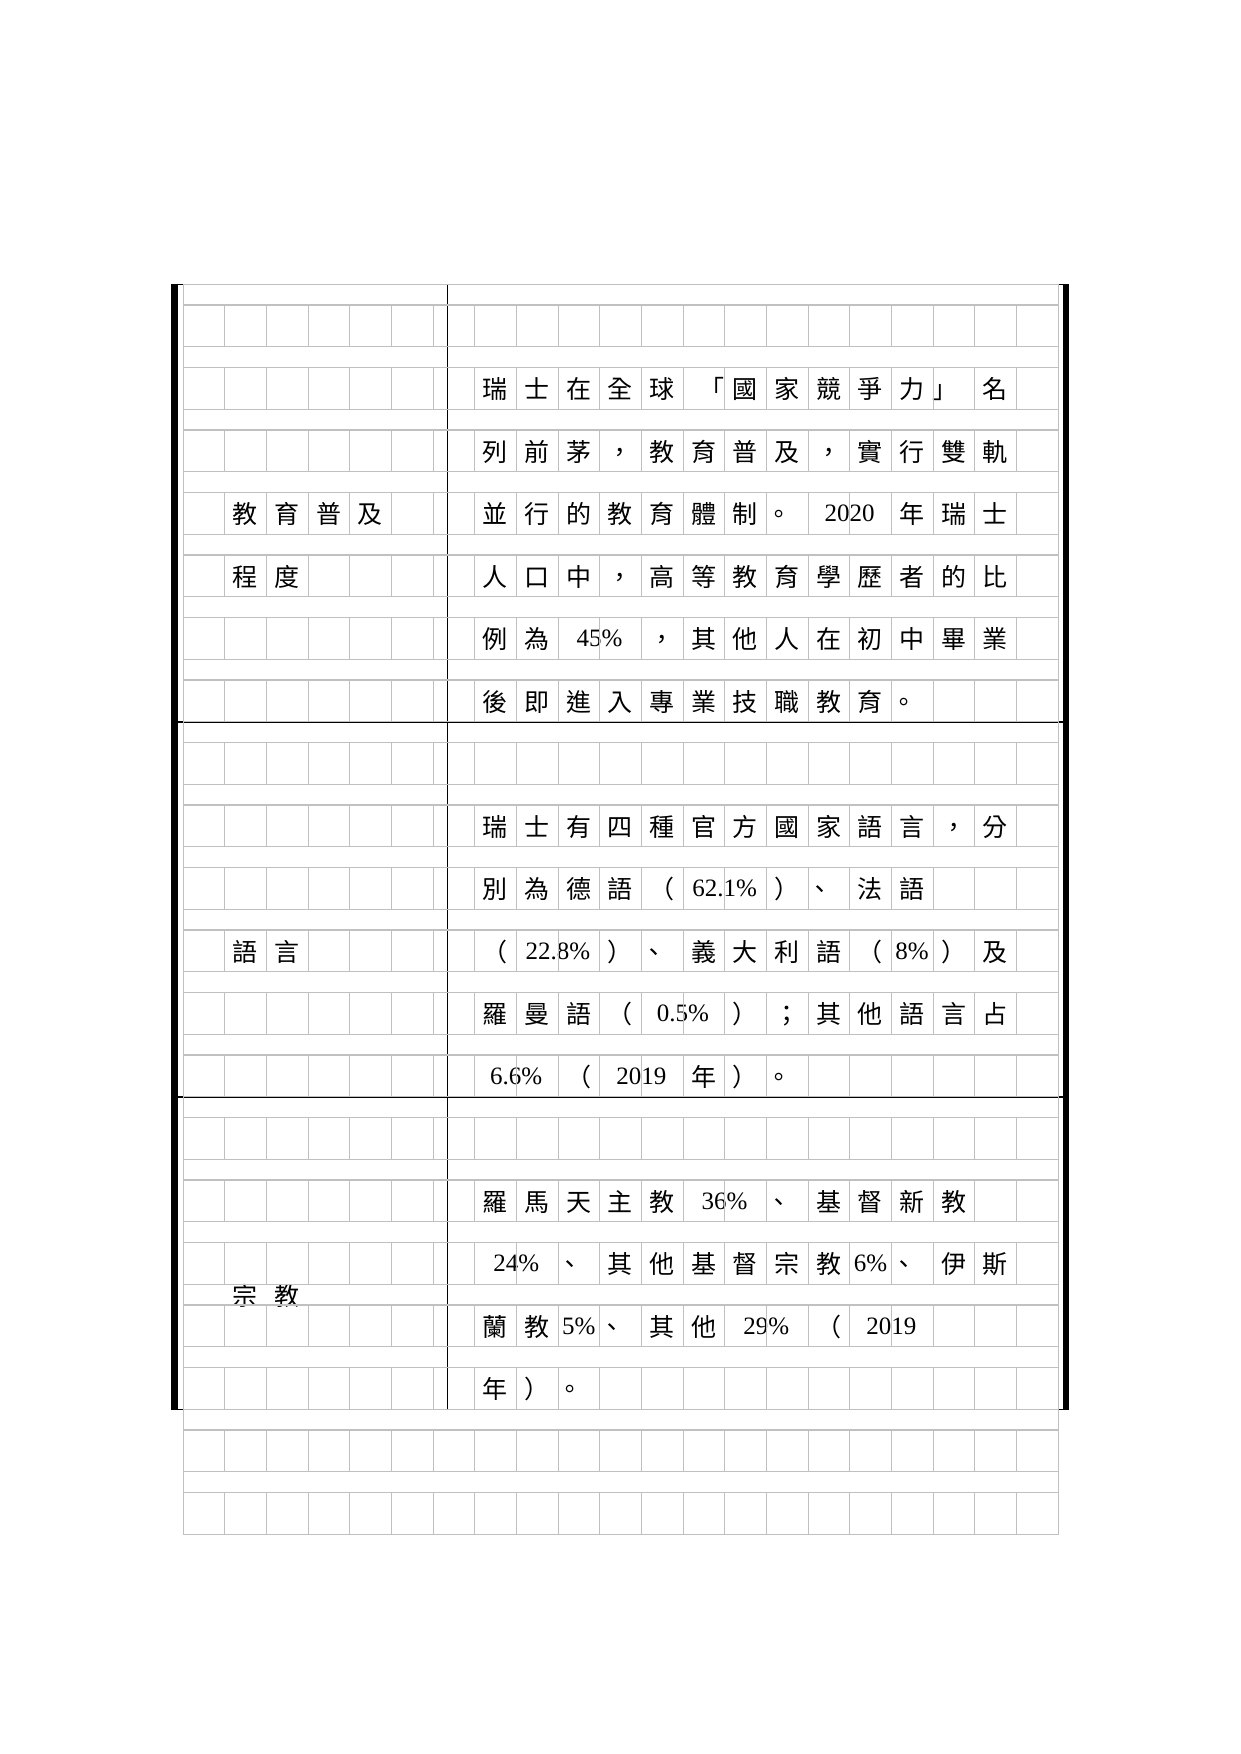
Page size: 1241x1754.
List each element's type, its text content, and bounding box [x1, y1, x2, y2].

table_cell [309, 1056, 349, 1096]
table_cell 羅馬天主教36%、基督新教24%、其他基督宗教6%、伊斯蘭教5%、其他29%（2019年）。 [892, 1368, 933, 1409]
table_cell 育 [267, 493, 308, 534]
table_cell 瑞士在全球「國家競爭力」名列前茅，教育普及，實行雙軌並行的教育體制。2020年瑞士人口中，高等教育學歷者的比例為45%，其他人在初中畢業後即進入專業技職教育。 [934, 618, 974, 659]
table_cell 宗教 [225, 1181, 266, 1221]
table_cell 瑞士有四種官方國家語言，分別為德語（62.1%）、法語（22.8%）、義大利語（8%）及羅曼語（0.5%）；其他語言占6.6%（2019年）。 [767, 931, 808, 971]
table_cell 瑞士在全球「國家競爭力」名列前茅，教育普及，實行雙軌並行的教育體制。2020年瑞士人口中，高等教育學歷者的比例為45%，其他人在初中畢業後即進入專業技職教育。 [517, 618, 558, 659]
table_cell [184, 556, 224, 596]
table_cell 瑞士在全球「國家競爭力」名列前茅，教育普及，實行雙軌並行的教育體制。2020年瑞士人口中，高等教育學歷者的比例為45%，其他人在初中畢業後即進入專業技職教育。 [892, 431, 933, 471]
table_cell 羅馬天主教36%、基督新教24%、其他基督宗教6%、伊斯蘭教5%、其他29%（2019年）。 [1017, 1306, 1058, 1346]
table_cell 瑞士在全球「國家競爭力」名列前茅，教育普及，實行雙軌並行的教育體制。2020年瑞士人口中，高等教育學歷者的比例為45%，其他人在初中畢業後即進入專業技職教育。 [559, 681, 599, 721]
table_cell [309, 368, 349, 409]
table_cell 羅馬天主教36%、基督新教24%、其他基督宗教6%、伊斯蘭教5%、其他29%（2019年）。 [475, 1181, 516, 1221]
table_cell 羅馬天主教36%、基督新教24%、其他基督宗教6%、伊斯蘭教5%、其他29%（2019年）。 [850, 1181, 891, 1221]
table_cell 瑞士在全球「國家競爭力」名列前茅，教育普及，實行雙軌並行的教育體制。2020年瑞士人口中，高等教育學歷者的比例為45%，其他人在初中畢業後即進入專業技職教育。 [684, 618, 724, 659]
table_cell 瑞士在全球「國家競爭力」名列前茅，教育普及，實行雙軌並行的教育體制。2020年瑞士人口中，高等教育學歷者的比例為45%，其他人在初中畢業後即進入專業技職教育。 [448, 347, 1058, 367]
table_cell [434, 306, 447, 346]
table_cell 宗教 [309, 1118, 349, 1159]
table_cell 羅馬天主教36%、基督新教24%、其他基督宗教6%、伊斯蘭教5%、其他29%（2019年）。 [809, 1181, 849, 1221]
table_cell [184, 431, 224, 471]
table_cell [178, 285, 183, 721]
table_cell 瑞士在全球「國家競爭力」名列前茅，教育普及，實行雙軌並行的教育體制。2020年瑞士人口中，高等教育學歷者的比例為45%，其他人在初中畢業後即進入專業技職教育。 [767, 306, 808, 346]
table_cell 瑞士在全球「國家競爭力」名列前茅，教育普及，實行雙軌並行的教育體制。2020年瑞士人口中，高等教育學歷者的比例為45%，其他人在初中畢業後即進入專業技職教育。 [559, 368, 599, 409]
table_cell [225, 681, 266, 721]
table_cell 羅馬天主教36%、基督新教24%、其他基督宗教6%、伊斯蘭教5%、其他29%（2019年）。 [934, 1368, 974, 1409]
table_cell 瑞士有四種官方國家語言，分別為德語（62.1%）、法語（22.8%）、義大利語（8%）及羅曼語（0.5%）；其他語言占6.6%（2019年）。 [475, 993, 516, 1034]
table_cell 瑞士有四種官方國家語言，分別為德語（62.1%）、法語（22.8%）、義大利語（8%）及羅曼語（0.5%）；其他語言占6.6%（2019年）。 [475, 931, 516, 971]
table_cell [184, 618, 224, 659]
table_cell 瑞士有四種官方國家語言，分別為德語（62.1%）、法語（22.8%）、義大利語（8%）及羅曼語（0.5%）；其他語言占6.6%（2019年）。 [475, 806, 516, 846]
table_cell 瑞士有四種官方國家語言，分別為德語（62.1%）、法語（22.8%）、義大利語（8%）及羅曼語（0.5%）；其他語言占6.6%（2019年）。 [517, 931, 558, 971]
table_cell 瑞士在全球「國家競爭力」名列前茅，教育普及，實行雙軌並行的教育體制。2020年瑞士人口中，高等教育學歷者的比例為45%，其他人在初中畢業後即進入專業技職教育。 [850, 681, 891, 721]
table_cell 瑞士有四種官方國家語言，分別為德語（62.1%）、法語（22.8%）、義大利語（8%）及羅曼語（0.5%）；其他語言占6.6%（2019年）。 [1017, 1056, 1058, 1096]
table_cell [184, 368, 224, 409]
table_cell 瑞士有四種官方國家語言，分別為德語（62.1%）、法語（22.8%）、義大利語（8%）及羅曼語（0.5%）；其他語言占6.6%（2019年）。 [975, 931, 1016, 971]
table_cell 瑞士在全球「國家競爭力」名列前茅，教育普及，實行雙軌並行的教育體制。2020年瑞士人口中，高等教育學歷者的比例為45%，其他人在初中畢業後即進入專業技職教育。 [809, 556, 849, 596]
table_cell 瑞士在全球「國家競爭力」名列前茅，教育普及，實行雙軌並行的教育體制。2020年瑞士人口中，高等教育學歷者的比例為45%，其他人在初中畢業後即進入專業技職教育。 [600, 681, 641, 721]
table_cell [434, 556, 447, 596]
table_cell [392, 1056, 433, 1096]
table_cell 瑞士在全球「國家競爭力」名列前茅，教育普及，實行雙軌並行的教育體制。2020年瑞士人口中，高等教育學歷者的比例為45%，其他人在初中畢業後即進入專業技職教育。 [850, 493, 891, 534]
table_cell 瑞士有四種官方國家語言，分別為德語（62.1%）、法語（22.8%）、義大利語（8%）及羅曼語（0.5%）；其他語言占6.6%（2019年）。 [1017, 868, 1058, 909]
table_cell 瑞士在全球「國家競爭力」名列前茅，教育普及，實行雙軌並行的教育體制。2020年瑞士人口中，高等教育學歷者的比例為45%，其他人在初中畢業後即進入專業技職教育。 [850, 306, 891, 346]
table_cell 瑞士有四種官方國家語言，分別為德語（62.1%）、法語（22.8%）、義大利語（8%）及羅曼語（0.5%）；其他語言占6.6%（2019年）。 [559, 993, 599, 1034]
table_cell 瑞士在全球「國家競爭力」名列前茅，教育普及，實行雙軌並行的教育體制。2020年瑞士人口中，高等教育學歷者的比例為45%，其他人在初中畢業後即進入專業技職教育。 [809, 306, 849, 346]
table_cell 羅馬天主教36%、基督新教24%、其他基督宗教6%、伊斯蘭教5%、其他29%（2019年）。 [809, 1243, 849, 1284]
table_cell 瑞士在全球「國家競爭力」名列前茅，教育普及，實行雙軌並行的教育體制。2020年瑞士人口中，高等教育學歷者的比例為45%，其他人在初中畢業後即進入專業技職教育。 [600, 431, 641, 471]
table_cell 瑞士在全球「國家競爭力」名列前茅，教育普及，實行雙軌並行的教育體制。2020年瑞士人口中，高等教育學歷者的比例為45%，其他人在初中畢業後即進入專業技職教育。 [559, 618, 599, 659]
table_cell [184, 1056, 224, 1096]
table_cell [392, 743, 433, 784]
table_cell 瑞士有四種官方國家語言，分別為德語（62.1%）、法語（22.8%）、義大利語（8%）及羅曼語（0.5%）；其他語言占6.6%（2019年）。 [975, 743, 1016, 784]
table_cell [184, 410, 447, 429]
table_cell 瑞士有四種官方國家語言，分別為德語（62.1%）、法語（22.8%）、義大利語（8%）及羅曼語（0.5%）；其他語言占6.6%（2019年）。 [1059, 723, 1063, 1096]
table_cell [309, 431, 349, 471]
table_cell [350, 993, 391, 1034]
table_cell [225, 618, 266, 659]
table_cell [267, 431, 308, 471]
table_cell [434, 806, 447, 846]
table_cell 宗教 [267, 1306, 308, 1346]
table_cell 羅馬天主教36%、基督新教24%、其他基督宗教6%、伊斯蘭教5%、其他29%（2019年）。 [1017, 1118, 1058, 1159]
table_cell 瑞士在全球「國家競爭力」名列前茅，教育普及，實行雙軌並行的教育體制。2020年瑞士人口中，高等教育學歷者的比例為45%，其他人在初中畢業後即進入專業技職教育。 [475, 306, 516, 346]
table_cell 瑞士在全球「國家競爭力」名列前茅，教育普及，實行雙軌並行的教育體制。2020年瑞士人口中，高等教育學歷者的比例為45%，其他人在初中畢業後即進入專業技職教育。 [809, 618, 849, 659]
table_cell 瑞士在全球「國家競爭力」名列前茅，教育普及，實行雙軌並行的教育體制。2020年瑞士人口中，高等教育學歷者的比例為45%，其他人在初中畢業後即進入專業技職教育。 [642, 431, 683, 471]
table_cell [309, 993, 349, 1034]
table_cell [392, 306, 433, 346]
table_cell [225, 868, 266, 909]
table_cell [392, 368, 433, 409]
table_cell [184, 347, 447, 367]
table_cell [309, 556, 349, 596]
table_cell 瑞士有四種官方國家語言，分別為德語（62.1%）、法語（22.8%）、義大利語（8%）及羅曼語（0.5%）；其他語言占6.6%（2019年）。 [642, 743, 683, 784]
table_cell 羅馬天主教36%、基督新教24%、其他基督宗教6%、伊斯蘭教5%、其他29%（2019年）。 [475, 1243, 516, 1284]
table_cell [350, 806, 391, 846]
table_cell 瑞士在全球「國家競爭力」名列前茅，教育普及，實行雙軌並行的教育體制。2020年瑞士人口中，高等教育學歷者的比例為45%，其他人在初中畢業後即進入專業技職教育。 [975, 368, 1016, 409]
table_cell [392, 618, 433, 659]
table_cell 瑞士在全球「國家競爭力」名列前茅，教育普及，實行雙軌並行的教育體制。2020年瑞士人口中，高等教育學歷者的比例為45%，其他人在初中畢業後即進入專業技職教育。 [684, 306, 724, 346]
table_cell 宗教 [309, 1368, 349, 1409]
table_cell 羅馬天主教36%、基督新教24%、其他基督宗教6%、伊斯蘭教5%、其他29%（2019年）。 [975, 1306, 1016, 1346]
table_cell [184, 847, 447, 867]
table_cell 瑞士有四種官方國家語言，分別為德語（62.1%）、法語（22.8%）、義大利語（8%）及羅曼語（0.5%）；其他語言占6.6%（2019年）。 [684, 868, 724, 909]
table_cell 瑞士有四種官方國家語言，分別為德語（62.1%）、法語（22.8%）、義大利語（8%）及羅曼語（0.5%）；其他語言占6.6%（2019年）。 [850, 993, 891, 1034]
table_cell 瑞士在全球「國家競爭力」名列前茅，教育普及，實行雙軌並行的教育體制。2020年瑞士人口中，高等教育學歷者的比例為45%，其他人在初中畢業後即進入專業技職教育。 [559, 556, 599, 596]
table_cell 羅馬天主教36%、基督新教24%、其他基督宗教6%、伊斯蘭教5%、其他29%（2019年）。 [517, 1118, 558, 1159]
table_cell 瑞士在全球「國家競爭力」名列前茅，教育普及，實行雙軌並行的教育體制。2020年瑞士人口中，高等教育學歷者的比例為45%，其他人在初中畢業後即進入專業技職教育。 [684, 493, 724, 534]
table_cell 羅馬天主教36%、基督新教24%、其他基督宗教6%、伊斯蘭教5%、其他29%（2019年）。 [725, 1118, 766, 1159]
table_cell 語 [225, 931, 266, 971]
table_cell [184, 723, 447, 742]
table_cell [267, 681, 308, 721]
table_cell 羅馬天主教36%、基督新教24%、其他基督宗教6%、伊斯蘭教5%、其他29%（2019年）。 [975, 1243, 1016, 1284]
table_cell 瑞士在全球「國家競爭力」名列前茅，教育普及，實行雙軌並行的教育體制。2020年瑞士人口中，高等教育學歷者的比例為45%，其他人在初中畢業後即進入專業技職教育。 [892, 681, 933, 721]
table_cell 瑞士在全球「國家競爭力」名列前茅，教育普及，實行雙軌並行的教育體制。2020年瑞士人口中，高等教育學歷者的比例為45%，其他人在初中畢業後即進入專業技職教育。 [1017, 493, 1058, 534]
table_cell [267, 618, 308, 659]
table_cell 宗教 [225, 1118, 266, 1159]
table_cell 宗教 [282, 1294, 291, 1304]
table_cell 瑞士有四種官方國家語言，分別為德語（62.1%）、法語（22.8%）、義大利語（8%）及羅曼語（0.5%）；其他語言占6.6%（2019年）。 [934, 993, 974, 1034]
table_cell [267, 1056, 308, 1096]
table_cell 瑞士有四種官方國家語言，分別為德語（62.1%）、法語（22.8%）、義大利語（8%）及羅曼語（0.5%）；其他語言占6.6%（2019年）。 [517, 806, 558, 846]
table_cell 羅馬天主教36%、基督新教24%、其他基督宗教6%、伊斯蘭教5%、其他29%（2019年）。 [642, 1243, 683, 1284]
table_cell 瑞士在全球「國家競爭力」名列前茅，教育普及，實行雙軌並行的教育體制。2020年瑞士人口中，高等教育學歷者的比例為45%，其他人在初中畢業後即進入專業技職教育。 [642, 681, 683, 721]
table_cell 羅馬天主教36%、基督新教24%、其他基督宗教6%、伊斯蘭教5%、其他29%（2019年）。 [448, 1160, 1058, 1179]
table_cell 瑞士有四種官方國家語言，分別為德語（62.1%）、法語（22.8%）、義大利語（8%）及羅曼語（0.5%）；其他語言占6.6%（2019年）。 [809, 868, 849, 909]
table_cell 羅馬天主教36%、基督新教24%、其他基督宗教6%、伊斯蘭教5%、其他29%（2019年）。 [448, 1306, 474, 1346]
table_cell 羅馬天主教36%、基督新教24%、其他基督宗教6%、伊斯蘭教5%、其他29%（2019年）。 [850, 1368, 891, 1409]
table_cell 瑞士有四種官方國家語言，分別為德語（62.1%）、法語（22.8%）、義大利語（8%）及羅曼語（0.5%）；其他語言占6.6%（2019年）。 [1017, 743, 1058, 784]
table_cell 羅馬天主教36%、基督新教24%、其他基督宗教6%、伊斯蘭教5%、其他29%（2019年）。 [684, 1368, 724, 1409]
table_cell [225, 368, 266, 409]
table_cell 瑞士在全球「國家競爭力」名列前茅，教育普及，實行雙軌並行的教育體制。2020年瑞士人口中，高等教育學歷者的比例為45%，其他人在初中畢業後即進入專業技職教育。 [475, 556, 516, 596]
table_cell 瑞士在全球「國家競爭力」名列前茅，教育普及，實行雙軌並行的教育體制。2020年瑞士人口中，高等教育學歷者的比例為45%，其他人在初中畢業後即進入專業技職教育。 [892, 368, 933, 409]
table_cell 羅馬天主教36%、基督新教24%、其他基督宗教6%、伊斯蘭教5%、其他29%（2019年）。 [642, 1181, 683, 1221]
table_cell 瑞士有四種官方國家語言，分別為德語（62.1%）、法語（22.8%）、義大利語（8%）及羅曼語（0.5%）；其他語言占6.6%（2019年）。 [767, 868, 808, 909]
table_cell 宗教 [309, 1181, 349, 1221]
table_cell 羅馬天主教36%、基督新教24%、其他基督宗教6%、伊斯蘭教5%、其他29%（2019年）。 [600, 1181, 641, 1221]
table_cell [392, 993, 433, 1034]
table_cell 瑞士在全球「國家競爭力」名列前茅，教育普及，實行雙軌並行的教育體制。2020年瑞士人口中，高等教育學歷者的比例為45%，其他人在初中畢業後即進入專業技職教育。 [475, 431, 516, 471]
table_cell 羅馬天主教36%、基督新教24%、其他基督宗教6%、伊斯蘭教5%、其他29%（2019年）。 [725, 1306, 766, 1346]
table_cell [225, 306, 266, 346]
table_cell 羅馬天主教36%、基督新教24%、其他基督宗教6%、伊斯蘭教5%、其他29%（2019年）。 [850, 1243, 891, 1284]
table_cell 羅馬天主教36%、基督新教24%、其他基督宗教6%、伊斯蘭教5%、其他29%（2019年）。 [559, 1118, 599, 1159]
table_cell 宗教 [350, 1306, 391, 1346]
table_cell 羅馬天主教36%、基督新教24%、其他基督宗教6%、伊斯蘭教5%、其他29%（2019年）。 [684, 1118, 724, 1159]
table_cell 瑞士有四種官方國家語言，分別為德語（62.1%）、法語（22.8%）、義大利語（8%）及羅曼語（0.5%）；其他語言占6.6%（2019年）。 [850, 743, 891, 784]
table_cell 瑞士有四種官方國家語言，分別為德語（62.1%）、法語（22.8%）、義大利語（8%）及羅曼語（0.5%）；其他語言占6.6%（2019年）。 [767, 743, 808, 784]
table_cell [350, 743, 391, 784]
table_cell 羅馬天主教36%、基督新教24%、其他基督宗教6%、伊斯蘭教5%、其他29%（2019年）。 [725, 1181, 766, 1221]
table_cell 羅馬天主教36%、基督新教24%、其他基督宗教6%、伊斯蘭教5%、其他29%（2019年）。 [684, 1243, 724, 1284]
table_cell 瑞士有四種官方國家語言，分別為德語（62.1%）、法語（22.8%）、義大利語（8%）及羅曼語（0.5%）；其他語言占6.6%（2019年）。 [892, 868, 933, 909]
table_cell 瑞士在全球「國家競爭力」名列前茅，教育普及，實行雙軌並行的教育體制。2020年瑞士人口中，高等教育學歷者的比例為45%，其他人在初中畢業後即進入專業技職教育。 [975, 556, 1016, 596]
table_cell [309, 306, 349, 346]
table_cell 瑞士有四種官方國家語言，分別為德語（62.1%）、法語（22.8%）、義大利語（8%）及羅曼語（0.5%）；其他語言占6.6%（2019年）。 [559, 743, 599, 784]
table_cell 瑞士在全球「國家競爭力」名列前茅，教育普及，實行雙軌並行的教育體制。2020年瑞士人口中，高等教育學歷者的比例為45%，其他人在初中畢業後即進入專業技職教育。 [642, 306, 683, 346]
table_cell 瑞士在全球「國家競爭力」名列前茅，教育普及，實行雙軌並行的教育體制。2020年瑞士人口中，高等教育學歷者的比例為45%，其他人在初中畢業後即進入專業技職教育。 [934, 681, 974, 721]
table_cell [434, 618, 447, 659]
table_cell 瑞士有四種官方國家語言，分別為德語（62.1%）、法語（22.8%）、義大利語（8%）及羅曼語（0.5%）；其他語言占6.6%（2019年）。 [642, 806, 683, 846]
table_cell 羅馬天主教36%、基督新教24%、其他基督宗教6%、伊斯蘭教5%、其他29%（2019年）。 [809, 1368, 849, 1409]
table_cell 瑞士在全球「國家競爭力」名列前茅，教育普及，實行雙軌並行的教育體制。2020年瑞士人口中，高等教育學歷者的比例為45%，其他人在初中畢業後即進入專業技職教育。 [725, 556, 766, 596]
table_cell 宗教 [309, 1243, 349, 1284]
table_cell 瑞士有四種官方國家語言，分別為德語（62.1%）、法語（22.8%）、義大利語（8%）及羅曼語（0.5%）；其他語言占6.6%（2019年）。 [767, 1056, 808, 1096]
table_cell 瑞士在全球「國家競爭力」名列前茅，教育普及，實行雙軌並行的教育體制。2020年瑞士人口中，高等教育學歷者的比例為45%，其他人在初中畢業後即進入專業技職教育。 [767, 493, 808, 534]
table_cell 羅馬天主教36%、基督新教24%、其他基督宗教6%、伊斯蘭教5%、其他29%（2019年）。 [684, 1181, 724, 1221]
table_cell 宗教 [184, 1306, 224, 1346]
table_cell 程 [225, 556, 266, 596]
table_cell 瑞士有四種官方國家語言，分別為德語（62.1%）、法語（22.8%）、義大利語（8%）及羅曼語（0.5%）；其他語言占6.6%（2019年）。 [448, 847, 1058, 867]
table_cell 羅馬天主教36%、基督新教24%、其他基督宗教6%、伊斯蘭教5%、其他29%（2019年）。 [1017, 1368, 1058, 1409]
table_cell [184, 472, 447, 492]
table_cell 羅馬天主教36%、基督新教24%、其他基督宗教6%、伊斯蘭教5%、其他29%（2019年）。 [892, 1181, 933, 1221]
table_cell 宗教 [178, 1098, 183, 1409]
table_cell [434, 493, 447, 534]
table_cell 瑞士在全球「國家競爭力」名列前茅，教育普及，實行雙軌並行的教育體制。2020年瑞士人口中，高等教育學歷者的比例為45%，其他人在初中畢業後即進入專業技職教育。 [600, 618, 641, 659]
table_cell [434, 431, 447, 471]
table_cell 瑞士有四種官方國家語言，分別為德語（62.1%）、法語（22.8%）、義大利語（8%）及羅曼語（0.5%）；其他語言占6.6%（2019年）。 [1017, 931, 1058, 971]
table_cell 瑞士在全球「國家競爭力」名列前茅，教育普及，實行雙軌並行的教育體制。2020年瑞士人口中，高等教育學歷者的比例為45%，其他人在初中畢業後即進入專業技職教育。 [1017, 368, 1058, 409]
table_cell 羅馬天主教36%、基督新教24%、其他基督宗教6%、伊斯蘭教5%、其他29%（2019年）。 [892, 1243, 933, 1284]
table_cell [267, 306, 308, 346]
table_cell 瑞士在全球「國家競爭力」名列前茅，教育普及，實行雙軌並行的教育體制。2020年瑞士人口中，高等教育學歷者的比例為45%，其他人在初中畢業後即進入專業技職教育。 [850, 556, 891, 596]
table_cell 羅馬天主教36%、基督新教24%、其他基督宗教6%、伊斯蘭教5%、其他29%（2019年）。 [475, 1118, 516, 1159]
table_cell 羅馬天主教36%、基督新教24%、其他基督宗教6%、伊斯蘭教5%、其他29%（2019年）。 [892, 1118, 933, 1159]
table_cell [225, 993, 266, 1034]
table_cell 宗教 [225, 1368, 266, 1409]
table_cell 瑞士有四種官方國家語言，分別為德語（62.1%）、法語（22.8%）、義大利語（8%）及羅曼語（0.5%）；其他語言占6.6%（2019年）。 [809, 993, 849, 1034]
table_cell 瑞士在全球「國家競爭力」名列前茅，教育普及，實行雙軌並行的教育體制。2020年瑞士人口中，高等教育學歷者的比例為45%，其他人在初中畢業後即進入專業技職教育。 [448, 285, 1058, 304]
table_cell 普 [309, 493, 349, 534]
table_cell 瑞士在全球「國家競爭力」名列前茅，教育普及，實行雙軌並行的教育體制。2020年瑞士人口中，高等教育學歷者的比例為45%，其他人在初中畢業後即進入專業技職教育。 [725, 618, 766, 659]
table_cell 瑞士在全球「國家競爭力」名列前茅，教育普及，實行雙軌並行的教育體制。2020年瑞士人口中，高等教育學歷者的比例為45%，其他人在初中畢業後即進入專業技職教育。 [1017, 431, 1058, 471]
table_cell 瑞士在全球「國家競爭力」名列前茅，教育普及，實行雙軌並行的教育體制。2020年瑞士人口中，高等教育學歷者的比例為45%，其他人在初中畢業後即進入專業技職教育。 [850, 618, 891, 659]
table_cell 羅馬天主教36%、基督新教24%、其他基督宗教6%、伊斯蘭教5%、其他29%（2019年）。 [1059, 1098, 1063, 1409]
table_cell 宗教 [184, 1160, 447, 1179]
table_cell [184, 597, 447, 617]
table_cell 瑞士有四種官方國家語言，分別為德語（62.1%）、法語（22.8%）、義大利語（8%）及羅曼語（0.5%）；其他語言占6.6%（2019年）。 [975, 868, 1016, 909]
table_cell 瑞士有四種官方國家語言，分別為德語（62.1%）、法語（22.8%）、義大利語（8%）及羅曼語（0.5%）；其他語言占6.6%（2019年）。 [1017, 993, 1058, 1034]
table_cell 瑞士有四種官方國家語言，分別為德語（62.1%）、法語（22.8%）、義大利語（8%）及羅曼語（0.5%）；其他語言占6.6%（2019年）。 [934, 806, 974, 846]
table_cell 宗教 [392, 1243, 433, 1284]
table_cell 羅馬天主教36%、基督新教24%、其他基督宗教6%、伊斯蘭教5%、其他29%（2019年）。 [975, 1368, 1016, 1409]
table_cell [392, 493, 433, 534]
table_cell 瑞士在全球「國家競爭力」名列前茅，教育普及，實行雙軌並行的教育體制。2020年瑞士人口中，高等教育學歷者的比例為45%，其他人在初中畢業後即進入專業技職教育。 [475, 493, 516, 534]
table_cell 教 [225, 493, 266, 534]
table_cell [392, 931, 433, 971]
table_cell 宗教 [267, 1368, 308, 1409]
table_cell 瑞士在全球「國家競爭力」名列前茅，教育普及，實行雙軌並行的教育體制。2020年瑞士人口中，高等教育學歷者的比例為45%，其他人在初中畢業後即進入專業技職教育。 [448, 535, 1058, 554]
table_cell 羅馬天主教36%、基督新教24%、其他基督宗教6%、伊斯蘭教5%、其他29%（2019年）。 [448, 1243, 474, 1284]
table_cell 瑞士在全球「國家競爭力」名列前茅，教育普及，實行雙軌並行的教育體制。2020年瑞士人口中，高等教育學歷者的比例為45%，其他人在初中畢業後即進入專業技職教育。 [892, 493, 933, 534]
table_cell 瑞士在全球「國家競爭力」名列前茅，教育普及，實行雙軌並行的教育體制。2020年瑞士人口中，高等教育學歷者的比例為45%，其他人在初中畢業後即進入專業技職教育。 [559, 493, 599, 534]
table_cell [350, 868, 391, 909]
table_cell 羅馬天主教36%、基督新教24%、其他基督宗教6%、伊斯蘭教5%、其他29%（2019年）。 [767, 1368, 808, 1409]
table_cell 瑞士有四種官方國家語言，分別為德語（62.1%）、法語（22.8%）、義大利語（8%）及羅曼語（0.5%）；其他語言占6.6%（2019年）。 [934, 1056, 974, 1096]
table_cell 羅馬天主教36%、基督新教24%、其他基督宗教6%、伊斯蘭教5%、其他29%（2019年）。 [448, 1098, 1058, 1117]
table_cell 瑞士在全球「國家競爭力」名列前茅，教育普及，實行雙軌並行的教育體制。2020年瑞士人口中，高等教育學歷者的比例為45%，其他人在初中畢業後即進入專業技職教育。 [1017, 556, 1058, 596]
table_cell 羅馬天主教36%、基督新教24%、其他基督宗教6%、伊斯蘭教5%、其他29%（2019年）。 [1017, 1243, 1058, 1284]
table_cell [309, 868, 349, 909]
table_cell 宗教 [184, 1285, 282, 1304]
table_cell 宗教 [392, 1306, 433, 1346]
table_cell [267, 368, 308, 409]
table_cell [184, 785, 447, 804]
table_cell [309, 931, 349, 971]
table_cell 瑞士有四種官方國家語言，分別為德語（62.1%）、法語（22.8%）、義大利語（8%）及羅曼語（0.5%）；其他語言占6.6%（2019年）。 [892, 743, 933, 784]
table_cell 瑞士有四種官方國家語言，分別為德語（62.1%）、法語（22.8%）、義大利語（8%）及羅曼語（0.5%）；其他語言占6.6%（2019年）。 [475, 743, 516, 784]
table_cell 瑞士在全球「國家競爭力」名列前茅，教育普及，實行雙軌並行的教育體制。2020年瑞士人口中，高等教育學歷者的比例為45%，其他人在初中畢業後即進入專業技職教育。 [809, 431, 849, 471]
table_cell 瑞士在全球「國家競爭力」名列前茅，教育普及，實行雙軌並行的教育體制。2020年瑞士人口中，高等教育學歷者的比例為45%，其他人在初中畢業後即進入專業技職教育。 [725, 681, 766, 721]
table_cell 宗教 [434, 1243, 447, 1284]
table_cell [225, 431, 266, 471]
table_cell 瑞士有四種官方國家語言，分別為德語（62.1%）、法語（22.8%）、義大利語（8%）及羅曼語（0.5%）；其他語言占6.6%（2019年）。 [892, 993, 933, 1034]
table_cell 羅馬天主教36%、基督新教24%、其他基督宗教6%、伊斯蘭教5%、其他29%（2019年）。 [934, 1243, 974, 1284]
table_cell 宗教 [392, 1368, 433, 1409]
table_cell 瑞士有四種官方國家語言，分別為德語（62.1%）、法語（22.8%）、義大利語（8%）及羅曼語（0.5%）；其他語言占6.6%（2019年）。 [448, 910, 1058, 929]
table_cell 瑞士有四種官方國家語言，分別為德語（62.1%）、法語（22.8%）、義大利語（8%）及羅曼語（0.5%）；其他語言占6.6%（2019年）。 [684, 743, 724, 784]
table_cell 宗教 [350, 1181, 391, 1221]
table_cell 瑞士在全球「國家競爭力」名列前茅，教育普及，實行雙軌並行的教育體制。2020年瑞士人口中，高等教育學歷者的比例為45%，其他人在初中畢業後即進入專業技職教育。 [517, 306, 558, 346]
table_cell 羅馬天主教36%、基督新教24%、其他基督宗教6%、伊斯蘭教5%、其他29%（2019年）。 [892, 1306, 933, 1346]
table_cell 瑞士有四種官方國家語言，分別為德語（62.1%）、法語（22.8%）、義大利語（8%）及羅曼語（0.5%）；其他語言占6.6%（2019年）。 [600, 931, 641, 971]
table_cell 瑞士在全球「國家競爭力」名列前茅，教育普及，實行雙軌並行的教育體制。2020年瑞士人口中，高等教育學歷者的比例為45%，其他人在初中畢業後即進入專業技職教育。 [517, 368, 558, 409]
table_cell 瑞士有四種官方國家語言，分別為德語（62.1%）、法語（22.8%）、義大利語（8%）及羅曼語（0.5%）；其他語言占6.6%（2019年）。 [684, 993, 724, 1034]
table_cell 瑞士在全球「國家競爭力」名列前茅，教育普及，實行雙軌並行的教育體制。2020年瑞士人口中，高等教育學歷者的比例為45%，其他人在初中畢業後即進入專業技職教育。 [725, 306, 766, 346]
table_cell 羅馬天主教36%、基督新教24%、其他基督宗教6%、伊斯蘭教5%、其他29%（2019年）。 [600, 1368, 641, 1409]
table_cell 宗教 [434, 1118, 447, 1159]
table_cell 及 [350, 493, 391, 534]
table_cell 宗教 [225, 1306, 266, 1346]
table_cell 瑞士在全球「國家競爭力」名列前茅，教育普及，實行雙軌並行的教育體制。2020年瑞士人口中，高等教育學歷者的比例為45%，其他人在初中畢業後即進入專業技職教育。 [850, 368, 891, 409]
table_cell 羅馬天主教36%、基督新教24%、其他基督宗教6%、伊斯蘭教5%、其他29%（2019年）。 [642, 1118, 683, 1159]
table_cell 瑞士在全球「國家競爭力」名列前茅，教育普及，實行雙軌並行的教育體制。2020年瑞士人口中，高等教育學歷者的比例為45%，其他人在初中畢業後即進入專業技職教育。 [975, 493, 1016, 534]
table_cell 瑞士有四種官方國家語言，分別為德語（62.1%）、法語（22.8%）、義大利語（8%）及羅曼語（0.5%）；其他語言占6.6%（2019年）。 [448, 1035, 1058, 1054]
table_cell 瑞士有四種官方國家語言，分別為德語（62.1%）、法語（22.8%）、義大利語（8%）及羅曼語（0.5%）；其他語言占6.6%（2019年）。 [600, 743, 641, 784]
table_cell [392, 556, 433, 596]
table_cell 羅馬天主教36%、基督新教24%、其他基督宗教6%、伊斯蘭教5%、其他29%（2019年）。 [559, 1243, 599, 1284]
table_cell 宗教 [184, 1118, 224, 1159]
table_cell 羅馬天主教36%、基督新教24%、其他基督宗教6%、伊斯蘭教5%、其他29%（2019年）。 [975, 1118, 1016, 1159]
table_cell [434, 868, 447, 909]
table_cell 羅馬天主教36%、基督新教24%、其他基督宗教6%、伊斯蘭教5%、其他29%（2019年）。 [448, 1222, 1058, 1242]
table_cell 羅馬天主教36%、基督新教24%、其他基督宗教6%、伊斯蘭教5%、其他29%（2019年）。 [642, 1306, 683, 1346]
table_cell 瑞士有四種官方國家語言，分別為德語（62.1%）、法語（22.8%）、義大利語（8%）及羅曼語（0.5%）；其他語言占6.6%（2019年）。 [850, 931, 891, 971]
table_cell 羅馬天主教36%、基督新教24%、其他基督宗教6%、伊斯蘭教5%、其他29%（2019年）。 [809, 1306, 849, 1346]
table_cell 瑞士在全球「國家競爭力」名列前茅，教育普及，實行雙軌並行的教育體制。2020年瑞士人口中，高等教育學歷者的比例為45%，其他人在初中畢業後即進入專業技職教育。 [448, 472, 1058, 492]
table_cell 瑞士有四種官方國家語言，分別為德語（62.1%）、法語（22.8%）、義大利語（8%）及羅曼語（0.5%）；其他語言占6.6%（2019年）。 [725, 993, 766, 1034]
table_cell 瑞士有四種官方國家語言，分別為德語（62.1%）、法語（22.8%）、義大利語（8%）及羅曼語（0.5%）；其他語言占6.6%（2019年）。 [975, 993, 1016, 1034]
table_cell 瑞士在全球「國家競爭力」名列前茅，教育普及，實行雙軌並行的教育體制。2020年瑞士人口中，高等教育學歷者的比例為45%，其他人在初中畢業後即進入專業技職教育。 [1017, 306, 1058, 346]
table_cell 瑞士在全球「國家競爭力」名列前茅，教育普及，實行雙軌並行的教育體制。2020年瑞士人口中，高等教育學歷者的比例為45%，其他人在初中畢業後即進入專業技職教育。 [642, 493, 683, 534]
table_cell [434, 931, 447, 971]
table_cell 瑞士在全球「國家競爭力」名列前茅，教育普及，實行雙軌並行的教育體制。2020年瑞士人口中，高等教育學歷者的比例為45%，其他人在初中畢業後即進入專業技職教育。 [892, 306, 933, 346]
table_cell [184, 285, 447, 304]
table_cell 宗教 [350, 1243, 391, 1284]
table_cell 羅馬天主教36%、基督新教24%、其他基督宗教6%、伊斯蘭教5%、其他29%（2019年）。 [600, 1306, 641, 1346]
table_cell 瑞士有四種官方國家語言，分別為德語（62.1%）、法語（22.8%）、義大利語（8%）及羅曼語（0.5%）；其他語言占6.6%（2019年）。 [684, 931, 724, 971]
table_cell 瑞士有四種官方國家語言，分別為德語（62.1%）、法語（22.8%）、義大利語（8%）及羅曼語（0.5%）；其他語言占6.6%（2019年）。 [448, 723, 1058, 742]
table_cell 宗教 [184, 1222, 447, 1242]
table_cell 瑞士有四種官方國家語言，分別為德語（62.1%）、法語（22.8%）、義大利語（8%）及羅曼語（0.5%）；其他語言占6.6%（2019年）。 [892, 931, 933, 971]
table_cell 羅馬天主教36%、基督新教24%、其他基督宗教6%、伊斯蘭教5%、其他29%（2019年）。 [559, 1368, 599, 1409]
table_cell 羅馬天主教36%、基督新教24%、其他基督宗教6%、伊斯蘭教5%、其他29%（2019年）。 [448, 1347, 1058, 1367]
table_cell 瑞士有四種官方國家語言，分別為德語（62.1%）、法語（22.8%）、義大利語（8%）及羅曼語（0.5%）；其他語言占6.6%（2019年）。 [892, 1056, 933, 1096]
table_cell 瑞士在全球「國家競爭力」名列前茅，教育普及，實行雙軌並行的教育體制。2020年瑞士人口中，高等教育學歷者的比例為45%，其他人在初中畢業後即進入專業技職教育。 [642, 368, 683, 409]
table_cell 瑞士在全球「國家競爭力」名列前茅，教育普及，實行雙軌並行的教育體制。2020年瑞士人口中，高等教育學歷者的比例為45%，其他人在初中畢業後即進入專業技職教育。 [767, 618, 808, 659]
table_cell 瑞士有四種官方國家語言，分別為德語（62.1%）、法語（22.8%）、義大利語（8%）及羅曼語（0.5%）；其他語言占6.6%（2019年）。 [809, 743, 849, 784]
table_cell 瑞士在全球「國家競爭力」名列前茅，教育普及，實行雙軌並行的教育體制。2020年瑞士人口中，高等教育學歷者的比例為45%，其他人在初中畢業後即進入專業技職教育。 [725, 431, 766, 471]
table_cell 瑞士在全球「國家競爭力」名列前茅，教育普及，實行雙軌並行的教育體制。2020年瑞士人口中，高等教育學歷者的比例為45%，其他人在初中畢業後即進入專業技職教育。 [600, 493, 641, 534]
table_cell [184, 660, 447, 679]
table_cell 瑞士有四種官方國家語言，分別為德語（62.1%）、法語（22.8%）、義大利語（8%）及羅曼語（0.5%）；其他語言占6.6%（2019年）。 [725, 806, 766, 846]
table_cell 瑞士有四種官方國家語言，分別為德語（62.1%）、法語（22.8%）、義大利語（8%）及羅曼語（0.5%）；其他語言占6.6%（2019年）。 [850, 868, 891, 909]
table_cell 瑞士有四種官方國家語言，分別為德語（62.1%）、法語（22.8%）、義大利語（8%）及羅曼語（0.5%）；其他語言占6.6%（2019年）。 [642, 931, 683, 971]
table_cell [350, 556, 391, 596]
table_cell 宗教 [392, 1181, 433, 1221]
table_cell [392, 681, 433, 721]
table_cell 瑞士在全球「國家競爭力」名列前茅，教育普及，實行雙軌並行的教育體制。2020年瑞士人口中，高等教育學歷者的比例為45%，其他人在初中畢業後即進入專業技職教育。 [475, 618, 516, 659]
table_cell [309, 743, 349, 784]
table_cell 瑞士在全球「國家競爭力」名列前茅，教育普及，實行雙軌並行的教育體制。2020年瑞士人口中，高等教育學歷者的比例為45%，其他人在初中畢業後即進入專業技職教育。 [600, 306, 641, 346]
table_cell 瑞士在全球「國家競爭力」名列前茅，教育普及，實行雙軌並行的教育體制。2020年瑞士人口中，高等教育學歷者的比例為45%，其他人在初中畢業後即進入專業技職教育。 [725, 493, 766, 534]
table_cell 瑞士在全球「國家競爭力」名列前茅，教育普及，實行雙軌並行的教育體制。2020年瑞士人口中，高等教育學歷者的比例為45%，其他人在初中畢業後即進入專業技職教育。 [600, 556, 641, 596]
table_cell 宗教 [392, 1118, 433, 1159]
table_cell [225, 743, 266, 784]
table_cell [267, 993, 308, 1034]
table_cell 瑞士有四種官方國家語言，分別為德語（62.1%）、法語（22.8%）、義大利語（8%）及羅曼語（0.5%）；其他語言占6.6%（2019年）。 [809, 806, 849, 846]
table_cell 瑞士有四種官方國家語言，分別為德語（62.1%）、法語（22.8%）、義大利語（8%）及羅曼語（0.5%）；其他語言占6.6%（2019年）。 [767, 806, 808, 846]
table_cell 瑞士有四種官方國家語言，分別為德語（62.1%）、法語（22.8%）、義大利語（8%）及羅曼語（0.5%）；其他語言占6.6%（2019年）。 [517, 1056, 558, 1096]
table_cell 瑞士在全球「國家競爭力」名列前茅，教育普及，實行雙軌並行的教育體制。2020年瑞士人口中，高等教育學歷者的比例為45%，其他人在初中畢業後即進入專業技職教育。 [517, 431, 558, 471]
table_cell 瑞士在全球「國家競爭力」名列前茅，教育普及，實行雙軌並行的教育體制。2020年瑞士人口中，高等教育學歷者的比例為45%，其他人在初中畢業後即進入專業技職教育。 [975, 306, 1016, 346]
table_cell [434, 1056, 447, 1096]
table_cell 瑞士在全球「國家競爭力」名列前茅，教育普及，實行雙軌並行的教育體制。2020年瑞士人口中，高等教育學歷者的比例為45%，其他人在初中畢業後即進入專業技職教育。 [1059, 285, 1063, 721]
table_cell 宗教 [350, 1368, 391, 1409]
table_cell [184, 535, 447, 554]
table_cell 羅馬天主教36%、基督新教24%、其他基督宗教6%、伊斯蘭教5%、其他29%（2019年）。 [767, 1118, 808, 1159]
table_cell [184, 1035, 447, 1054]
table_cell 瑞士在全球「國家競爭力」名列前茅，教育普及，實行雙軌並行的教育體制。2020年瑞士人口中，高等教育學歷者的比例為45%，其他人在初中畢業後即進入專業技職教育。 [892, 556, 933, 596]
table_cell 瑞士在全球「國家競爭力」名列前茅，教育普及，實行雙軌並行的教育體制。2020年瑞士人口中，高等教育學歷者的比例為45%，其他人在初中畢業後即進入專業技職教育。 [934, 556, 974, 596]
table_cell [178, 723, 183, 1096]
table_cell 瑞士有四種官方國家語言，分別為德語（62.1%）、法語（22.8%）、義大利語（8%）及羅曼語（0.5%）；其他語言占6.6%（2019年）。 [600, 1056, 641, 1096]
table_cell [350, 618, 391, 659]
table_cell 羅馬天主教36%、基督新教24%、其他基督宗教6%、伊斯蘭教5%、其他29%（2019年）。 [448, 1285, 1058, 1304]
table_cell 宗教 [184, 1368, 224, 1409]
table_cell 瑞士在全球「國家競爭力」名列前茅，教育普及，實行雙軌並行的教育體制。2020年瑞士人口中，高等教育學歷者的比例為45%，其他人在初中畢業後即進入專業技職教育。 [448, 660, 1058, 679]
table_cell 瑞士在全球「國家競爭力」名列前茅，教育普及，實行雙軌並行的教育體制。2020年瑞士人口中，高等教育學歷者的比例為45%，其他人在初中畢業後即進入專業技職教育。 [517, 556, 558, 596]
table_cell 宗教 [184, 1347, 447, 1367]
table_cell 羅馬天主教36%、基督新教24%、其他基督宗教6%、伊斯蘭教5%、其他29%（2019年）。 [725, 1243, 766, 1284]
table_cell 瑞士有四種官方國家語言，分別為德語（62.1%）、法語（22.8%）、義大利語（8%）及羅曼語（0.5%）；其他語言占6.6%（2019年）。 [559, 868, 599, 909]
table_cell [350, 1056, 391, 1096]
table_cell [225, 1056, 266, 1096]
table_cell 瑞士有四種官方國家語言，分別為德語（62.1%）、法語（22.8%）、義大利語（8%）及羅曼語（0.5%）；其他語言占6.6%（2019年）。 [517, 868, 558, 909]
table_cell [184, 806, 224, 846]
table_cell [184, 931, 224, 971]
table_cell 瑞士在全球「國家競爭力」名列前茅，教育普及，實行雙軌並行的教育體制。2020年瑞士人口中，高等教育學歷者的比例為45%，其他人在初中畢業後即進入專業技職教育。 [517, 493, 558, 534]
table_cell [392, 431, 433, 471]
table_cell 羅馬天主教36%、基督新教24%、其他基督宗教6%、伊斯蘭教5%、其他29%（2019年）。 [448, 1118, 474, 1159]
table_cell 瑞士在全球「國家競爭力」名列前茅，教育普及，實行雙軌並行的教育體制。2020年瑞士人口中，高等教育學歷者的比例為45%，其他人在初中畢業後即進入專業技職教育。 [684, 556, 724, 596]
table_cell 瑞士在全球「國家競爭力」名列前茅，教育普及，實行雙軌並行的教育體制。2020年瑞士人口中，高等教育學歷者的比例為45%，其他人在初中畢業後即進入專業技職教育。 [975, 618, 1016, 659]
table_cell 羅馬天主教36%、基督新教24%、其他基督宗教6%、伊斯蘭教5%、其他29%（2019年）。 [517, 1368, 558, 1409]
table_cell 瑞士在全球「國家競爭力」名列前茅，教育普及，實行雙軌並行的教育體制。2020年瑞士人口中，高等教育學歷者的比例為45%，其他人在初中畢業後即進入專業技職教育。 [809, 493, 849, 534]
table_cell 瑞士在全球「國家競爭力」名列前茅，教育普及，實行雙軌並行的教育體制。2020年瑞士人口中，高等教育學歷者的比例為45%，其他人在初中畢業後即進入專業技職教育。 [517, 681, 558, 721]
table_cell 瑞士在全球「國家競爭力」名列前茅，教育普及，實行雙軌並行的教育體制。2020年瑞士人口中，高等教育學歷者的比例為45%，其他人在初中畢業後即進入專業技職教育。 [725, 368, 766, 409]
table_cell 宗教 [291, 1285, 447, 1304]
table_cell 羅馬天主教36%、基督新教24%、其他基督宗教6%、伊斯蘭教5%、其他29%（2019年）。 [1017, 1181, 1058, 1221]
table_cell 瑞士有四種官方國家語言，分別為德語（62.1%）、法語（22.8%）、義大利語（8%）及羅曼語（0.5%）；其他語言占6.6%（2019年）。 [975, 806, 1016, 846]
table_cell 宗教 [184, 1098, 447, 1117]
table_cell 瑞士在全球「國家競爭力」名列前茅，教育普及，實行雙軌並行的教育體制。2020年瑞士人口中，高等教育學歷者的比例為45%，其他人在初中畢業後即進入專業技職教育。 [684, 681, 724, 721]
table_cell 瑞士有四種官方國家語言，分別為德語（62.1%）、法語（22.8%）、義大利語（8%）及羅曼語（0.5%）；其他語言占6.6%（2019年）。 [448, 785, 1058, 804]
table_cell 瑞士有四種官方國家語言，分別為德語（62.1%）、法語（22.8%）、義大利語（8%）及羅曼語（0.5%）；其他語言占6.6%（2019年）。 [475, 1056, 516, 1096]
table_cell 瑞士有四種官方國家語言，分別為德語（62.1%）、法語（22.8%）、義大利語（8%）及羅曼語（0.5%）；其他語言占6.6%（2019年）。 [517, 993, 558, 1034]
table_cell 羅馬天主教36%、基督新教24%、其他基督宗教6%、伊斯蘭教5%、其他29%（2019年）。 [600, 1243, 641, 1284]
table_cell 瑞士在全球「國家競爭力」名列前茅，教育普及，實行雙軌並行的教育體制。2020年瑞士人口中，高等教育學歷者的比例為45%，其他人在初中畢業後即進入專業技職教育。 [975, 681, 1016, 721]
table_cell 瑞士在全球「國家競爭力」名列前茅，教育普及，實行雙軌並行的教育體制。2020年瑞士人口中，高等教育學歷者的比例為45%，其他人在初中畢業後即進入專業技職教育。 [475, 368, 516, 409]
table_cell 宗教 [184, 1243, 224, 1284]
table_cell 羅馬天主教36%、基督新教24%、其他基督宗教6%、伊斯蘭教5%、其他29%（2019年）。 [975, 1181, 1016, 1221]
table_cell [350, 368, 391, 409]
table_cell 瑞士在全球「國家競爭力」名列前茅，教育普及，實行雙軌並行的教育體制。2020年瑞士人口中，高等教育學歷者的比例為45%，其他人在初中畢業後即進入專業技職教育。 [934, 306, 974, 346]
table_cell 瑞士有四種官方國家語言，分別為德語（62.1%）、法語（22.8%）、義大利語（8%）及羅曼語（0.5%）；其他語言占6.6%（2019年）。 [725, 1056, 766, 1096]
table_cell 羅馬天主教36%、基督新教24%、其他基督宗教6%、伊斯蘭教5%、其他29%（2019年）。 [767, 1181, 808, 1221]
table_cell 宗教 [434, 1306, 447, 1346]
table_cell 瑞士有四種官方國家語言，分別為德語（62.1%）、法語（22.8%）、義大利語（8%）及羅曼語（0.5%）；其他語言占6.6%（2019年）。 [517, 743, 558, 784]
table_cell 羅馬天主教36%、基督新教24%、其他基督宗教6%、伊斯蘭教5%、其他29%（2019年）。 [642, 1368, 683, 1409]
table_cell 言 [267, 931, 308, 971]
table_cell 宗教 [267, 1118, 308, 1159]
table_cell [434, 993, 447, 1034]
table_cell [350, 306, 391, 346]
table_cell [184, 681, 224, 721]
table_cell [184, 743, 224, 784]
table_cell 瑞士有四種官方國家語言，分別為德語（62.1%）、法語（22.8%）、義大利語（8%）及羅曼語（0.5%）；其他語言占6.6%（2019年）。 [850, 1056, 891, 1096]
table_cell 瑞士有四種官方國家語言，分別為德語（62.1%）、法語（22.8%）、義大利語（8%）及羅曼語（0.5%）；其他語言占6.6%（2019年）。 [975, 1056, 1016, 1096]
table_cell 瑞士有四種官方國家語言，分別為德語（62.1%）、法語（22.8%）、義大利語（8%）及羅曼語（0.5%）；其他語言占6.6%（2019年）。 [642, 868, 683, 909]
table_cell 羅馬天主教36%、基督新教24%、其他基督宗教6%、伊斯蘭教5%、其他29%（2019年）。 [559, 1306, 599, 1346]
table_cell 羅馬天主教36%、基督新教24%、其他基督宗教6%、伊斯蘭教5%、其他29%（2019年）。 [475, 1306, 516, 1346]
table_cell 羅馬天主教36%、基督新教24%、其他基督宗教6%、伊斯蘭教5%、其他29%（2019年）。 [725, 1368, 766, 1409]
table_cell [350, 681, 391, 721]
table_cell 羅馬天主教36%、基督新教24%、其他基督宗教6%、伊斯蘭教5%、其他29%（2019年）。 [934, 1181, 974, 1221]
table_cell [267, 743, 308, 784]
table_cell 瑞士有四種官方國家語言，分別為德語（62.1%）、法語（22.8%）、義大利語（8%）及羅曼語（0.5%）；其他語言占6.6%（2019年）。 [559, 931, 599, 971]
table_cell 宗教 [434, 1181, 447, 1221]
table_cell 瑞士在全球「國家競爭力」名列前茅，教育普及，實行雙軌並行的教育體制。2020年瑞士人口中，高等教育學歷者的比例為45%，其他人在初中畢業後即進入專業技職教育。 [642, 556, 683, 596]
table_cell 羅馬天主教36%、基督新教24%、其他基督宗教6%、伊斯蘭教5%、其他29%（2019年）。 [517, 1181, 558, 1221]
table_cell 瑞士在全球「國家競爭力」名列前茅，教育普及，實行雙軌並行的教育體制。2020年瑞士人口中，高等教育學歷者的比例為45%，其他人在初中畢業後即進入專業技職教育。 [809, 368, 849, 409]
table_cell 瑞士在全球「國家競爭力」名列前茅，教育普及，實行雙軌並行的教育體制。2020年瑞士人口中，高等教育學歷者的比例為45%，其他人在初中畢業後即進入專業技職教育。 [767, 556, 808, 596]
table_cell [434, 681, 447, 721]
table_cell 瑞士在全球「國家競爭力」名列前茅，教育普及，實行雙軌並行的教育體制。2020年瑞士人口中，高等教育學歷者的比例為45%，其他人在初中畢業後即進入專業技職教育。 [600, 368, 641, 409]
table_cell 瑞士有四種官方國家語言，分別為德語（62.1%）、法語（22.8%）、義大利語（8%）及羅曼語（0.5%）；其他語言占6.6%（2019年）。 [767, 993, 808, 1034]
table_cell [267, 868, 308, 909]
table_cell [309, 681, 349, 721]
table_cell 宗教 [184, 1181, 224, 1221]
table_cell 度 [267, 556, 308, 596]
table_cell 瑞士有四種官方國家語言，分別為德語（62.1%）、法語（22.8%）、義大利語（8%）及羅曼語（0.5%）；其他語言占6.6%（2019年）。 [892, 806, 933, 846]
table_cell [350, 931, 391, 971]
table_cell 瑞士在全球「國家競爭力」名列前茅，教育普及，實行雙軌並行的教育體制。2020年瑞士人口中，高等教育學歷者的比例為45%，其他人在初中畢業後即進入專業技職教育。 [1017, 618, 1058, 659]
table_cell 羅馬天主教36%、基督新教24%、其他基督宗教6%、伊斯蘭教5%、其他29%（2019年）。 [448, 1368, 474, 1409]
table_cell 羅馬天主教36%、基督新教24%、其他基督宗教6%、伊斯蘭教5%、其他29%（2019年）。 [475, 1368, 516, 1409]
table_cell 羅馬天主教36%、基督新教24%、其他基督宗教6%、伊斯蘭教5%、其他29%（2019年）。 [850, 1306, 891, 1346]
table_cell 羅馬天主教36%、基督新教24%、其他基督宗教6%、伊斯蘭教5%、其他29%（2019年）。 [767, 1243, 808, 1284]
table_cell 宗教 [434, 1368, 447, 1409]
table_cell 瑞士在全球「國家競爭力」名列前茅，教育普及，實行雙軌並行的教育體制。2020年瑞士人口中，高等教育學歷者的比例為45%，其他人在初中畢業後即進入專業技職教育。 [642, 618, 683, 659]
table_cell 瑞士有四種官方國家語言，分別為德語（62.1%）、法語（22.8%）、義大利語（8%）及羅曼語（0.5%）；其他語言占6.6%（2019年）。 [725, 743, 766, 784]
table_cell 羅馬天主教36%、基督新教24%、其他基督宗教6%、伊斯蘭教5%、其他29%（2019年）。 [600, 1118, 641, 1159]
table_cell 瑞士有四種官方國家語言，分別為德語（62.1%）、法語（22.8%）、義大利語（8%）及羅曼語（0.5%）；其他語言占6.6%（2019年）。 [850, 806, 891, 846]
table_cell 瑞士有四種官方國家語言，分別為德語（62.1%）、法語（22.8%）、義大利語（8%）及羅曼語（0.5%）；其他語言占6.6%（2019年）。 [809, 931, 849, 971]
table_cell [434, 743, 447, 784]
table_cell 羅馬天主教36%、基督新教24%、其他基督宗教6%、伊斯蘭教5%、其他29%（2019年）。 [517, 1306, 558, 1346]
table_cell [184, 868, 224, 909]
table_cell 宗教 [350, 1118, 391, 1159]
table_cell [434, 368, 447, 409]
table_cell [392, 868, 433, 909]
table_cell [225, 806, 266, 846]
table_cell 瑞士在全球「國家競爭力」名列前茅，教育普及，實行雙軌並行的教育體制。2020年瑞士人口中，高等教育學歷者的比例為45%，其他人在初中畢業後即進入專業技職教育。 [475, 681, 516, 721]
table_cell 宗教 [309, 1306, 349, 1346]
table_cell 羅馬天主教36%、基督新教24%、其他基督宗教6%、伊斯蘭教5%、其他29%（2019年）。 [767, 1306, 808, 1346]
table_cell 瑞士在全球「國家競爭力」名列前茅，教育普及，實行雙軌並行的教育體制。2020年瑞士人口中，高等教育學歷者的比例為45%，其他人在初中畢業後即進入專業技職教育。 [448, 410, 1058, 429]
table_cell 瑞士在全球「國家競爭力」名列前茅，教育普及，實行雙軌並行的教育體制。2020年瑞士人口中，高等教育學歷者的比例為45%，其他人在初中畢業後即進入專業技職教育。 [892, 618, 933, 659]
table_cell [309, 806, 349, 846]
table_cell [184, 493, 224, 534]
table_cell 瑞士有四種官方國家語言，分別為德語（62.1%）、法語（22.8%）、義大利語（8%）及羅曼語（0.5%）；其他語言占6.6%（2019年）。 [600, 806, 641, 846]
table_cell 宗教 [267, 1243, 308, 1284]
table_cell 瑞士在全球「國家競爭力」名列前茅，教育普及，實行雙軌並行的教育體制。2020年瑞士人口中，高等教育學歷者的比例為45%，其他人在初中畢業後即進入專業技職教育。 [559, 306, 599, 346]
table_cell [350, 431, 391, 471]
table_cell 瑞士有四種官方國家語言，分別為德語（62.1%）、法語（22.8%）、義大利語（8%）及羅曼語（0.5%）；其他語言占6.6%（2019年）。 [559, 1056, 599, 1096]
table_cell 瑞士在全球「國家競爭力」名列前茅，教育普及，實行雙軌並行的教育體制。2020年瑞士人口中，高等教育學歷者的比例為45%，其他人在初中畢業後即進入專業技職教育。 [975, 431, 1016, 471]
table_cell 瑞士在全球「國家競爭力」名列前茅，教育普及，實行雙軌並行的教育體制。2020年瑞士人口中，高等教育學歷者的比例為45%，其他人在初中畢業後即進入專業技職教育。 [684, 368, 724, 409]
table_cell 瑞士有四種官方國家語言，分別為德語（62.1%）、法語（22.8%）、義大利語（8%）及羅曼語（0.5%）；其他語言占6.6%（2019年）。 [448, 972, 1058, 992]
table_cell 瑞士在全球「國家競爭力」名列前茅，教育普及，實行雙軌並行的教育體制。2020年瑞士人口中，高等教育學歷者的比例為45%，其他人在初中畢業後即進入專業技職教育。 [767, 431, 808, 471]
table_cell 瑞士在全球「國家競爭力」名列前茅，教育普及，實行雙軌並行的教育體制。2020年瑞士人口中，高等教育學歷者的比例為45%，其他人在初中畢業後即進入專業技職教育。 [684, 431, 724, 471]
table_cell [184, 993, 224, 1034]
table_cell 瑞士在全球「國家競爭力」名列前茅，教育普及，實行雙軌並行的教育體制。2020年瑞士人口中，高等教育學歷者的比例為45%，其他人在初中畢業後即進入專業技職教育。 [934, 368, 974, 409]
table_cell 瑞士有四種官方國家語言，分別為德語（62.1%）、法語（22.8%）、義大利語（8%）及羅曼語（0.5%）；其他語言占6.6%（2019年）。 [809, 1056, 849, 1096]
table_cell 瑞士在全球「國家競爭力」名列前茅，教育普及，實行雙軌並行的教育體制。2020年瑞士人口中，高等教育學歷者的比例為45%，其他人在初中畢業後即進入專業技職教育。 [559, 431, 599, 471]
table_cell [392, 806, 433, 846]
table_cell 瑞士在全球「國家競爭力」名列前茅，教育普及，實行雙軌並行的教育體制。2020年瑞士人口中，高等教育學歷者的比例為45%，其他人在初中畢業後即進入專業技職教育。 [767, 368, 808, 409]
table_cell 羅馬天主教36%、基督新教24%、其他基督宗教6%、伊斯蘭教5%、其他29%（2019年）。 [684, 1306, 724, 1346]
table_cell [184, 910, 447, 929]
table_cell 羅馬天主教36%、基督新教24%、其他基督宗教6%、伊斯蘭教5%、其他29%（2019年）。 [850, 1118, 891, 1159]
table_cell 瑞士有四種官方國家語言，分別為德語（62.1%）、法語（22.8%）、義大利語（8%）及羅曼語（0.5%）；其他語言占6.6%（2019年）。 [725, 931, 766, 971]
table_cell 瑞士在全球「國家競爭力」名列前茅，教育普及，實行雙軌並行的教育體制。2020年瑞士人口中，高等教育學歷者的比例為45%，其他人在初中畢業後即進入專業技職教育。 [448, 597, 1058, 617]
table_cell 瑞士有四種官方國家語言，分別為德語（62.1%）、法語（22.8%）、義大利語（8%）及羅曼語（0.5%）；其他語言占6.6%（2019年）。 [475, 868, 516, 909]
table_cell [184, 306, 224, 346]
table_cell 瑞士有四種官方國家語言，分別為德語（62.1%）、法語（22.8%）、義大利語（8%）及羅曼語（0.5%）；其他語言占6.6%（2019年）。 [684, 806, 724, 846]
table_cell 瑞士在全球「國家競爭力」名列前茅，教育普及，實行雙軌並行的教育體制。2020年瑞士人口中，高等教育學歷者的比例為45%，其他人在初中畢業後即進入專業技職教育。 [934, 493, 974, 534]
table_cell 瑞士有四種官方國家語言，分別為德語（62.1%）、法語（22.8%）、義大利語（8%）及羅曼語（0.5%）；其他語言占6.6%（2019年）。 [559, 806, 599, 846]
table_cell 瑞士有四種官方國家語言，分別為德語（62.1%）、法語（22.8%）、義大利語（8%）及羅曼語（0.5%）；其他語言占6.6%（2019年）。 [934, 868, 974, 909]
table_cell 羅馬天主教36%、基督新教24%、其他基督宗教6%、伊斯蘭教5%、其他29%（2019年）。 [934, 1118, 974, 1159]
table_cell 瑞士在全球「國家競爭力」名列前茅，教育普及，實行雙軌並行的教育體制。2020年瑞士人口中，高等教育學歷者的比例為45%，其他人在初中畢業後即進入專業技職教育。 [1017, 681, 1058, 721]
table_cell 羅馬天主教36%、基督新教24%、其他基督宗教6%、伊斯蘭教5%、其他29%（2019年）。 [559, 1181, 599, 1221]
table_cell 瑞士有四種官方國家語言，分別為德語（62.1%）、法語（22.8%）、義大利語（8%）及羅曼語（0.5%）；其他語言占6.6%（2019年）。 [684, 1056, 724, 1096]
table_cell 瑞士在全球「國家競爭力」名列前茅，教育普及，實行雙軌並行的教育體制。2020年瑞士人口中，高等教育學歷者的比例為45%，其他人在初中畢業後即進入專業技職教育。 [850, 431, 891, 471]
table_cell 羅馬天主教36%、基督新教24%、其他基督宗教6%、伊斯蘭教5%、其他29%（2019年）。 [517, 1243, 558, 1284]
table_cell 瑞士在全球「國家競爭力」名列前茅，教育普及，實行雙軌並行的教育體制。2020年瑞士人口中，高等教育學歷者的比例為45%，其他人在初中畢業後即進入專業技職教育。 [809, 681, 849, 721]
table_cell 瑞士有四種官方國家語言，分別為德語（62.1%）、法語（22.8%）、義大利語（8%）及羅曼語（0.5%）；其他語言占6.6%（2019年）。 [725, 868, 766, 909]
table_cell 瑞士有四種官方國家語言，分別為德語（62.1%）、法語（22.8%）、義大利語（8%）及羅曼語（0.5%）；其他語言占6.6%（2019年）。 [1017, 806, 1058, 846]
table_cell 瑞士有四種官方國家語言，分別為德語（62.1%）、法語（22.8%）、義大利語（8%）及羅曼語（0.5%）；其他語言占6.6%（2019年）。 [642, 993, 683, 1034]
table_cell 羅馬天主教36%、基督新教24%、其他基督宗教6%、伊斯蘭教5%、其他29%（2019年）。 [934, 1306, 974, 1346]
table_cell [267, 806, 308, 846]
table_cell 宗教 [225, 1243, 266, 1284]
table_cell 瑞士有四種官方國家語言，分別為德語（62.1%）、法語（22.8%）、義大利語（8%）及羅曼語（0.5%）；其他語言占6.6%（2019年）。 [600, 868, 641, 909]
table_cell [309, 618, 349, 659]
table_cell 瑞士有四種官方國家語言，分別為德語（62.1%）、法語（22.8%）、義大利語（8%）及羅曼語（0.5%）；其他語言占6.6%（2019年）。 [934, 743, 974, 784]
table_cell 瑞士有四種官方國家語言，分別為德語（62.1%）、法語（22.8%）、義大利語（8%）及羅曼語（0.5%）；其他語言占6.6%（2019年）。 [934, 931, 974, 971]
table_cell 瑞士有四種官方國家語言，分別為德語（62.1%）、法語（22.8%）、義大利語（8%）及羅曼語（0.5%）；其他語言占6.6%（2019年）。 [642, 1056, 683, 1096]
table_cell [184, 972, 447, 992]
table_cell 羅馬天主教36%、基督新教24%、其他基督宗教6%、伊斯蘭教5%、其他29%（2019年）。 [809, 1118, 849, 1159]
table_cell 羅馬天主教36%、基督新教24%、其他基督宗教6%、伊斯蘭教5%、其他29%（2019年）。 [448, 1181, 474, 1221]
table_cell 瑞士有四種官方國家語言，分別為德語（62.1%）、法語（22.8%）、義大利語（8%）及羅曼語（0.5%）；其他語言占6.6%（2019年）。 [600, 993, 641, 1034]
table_cell 宗教 [267, 1181, 308, 1221]
table_cell 瑞士在全球「國家競爭力」名列前茅，教育普及，實行雙軌並行的教育體制。2020年瑞士人口中，高等教育學歷者的比例為45%，其他人在初中畢業後即進入專業技職教育。 [934, 431, 974, 471]
table_cell 瑞士在全球「國家競爭力」名列前茅，教育普及，實行雙軌並行的教育體制。2020年瑞士人口中，高等教育學歷者的比例為45%，其他人在初中畢業後即進入專業技職教育。 [767, 681, 808, 721]
